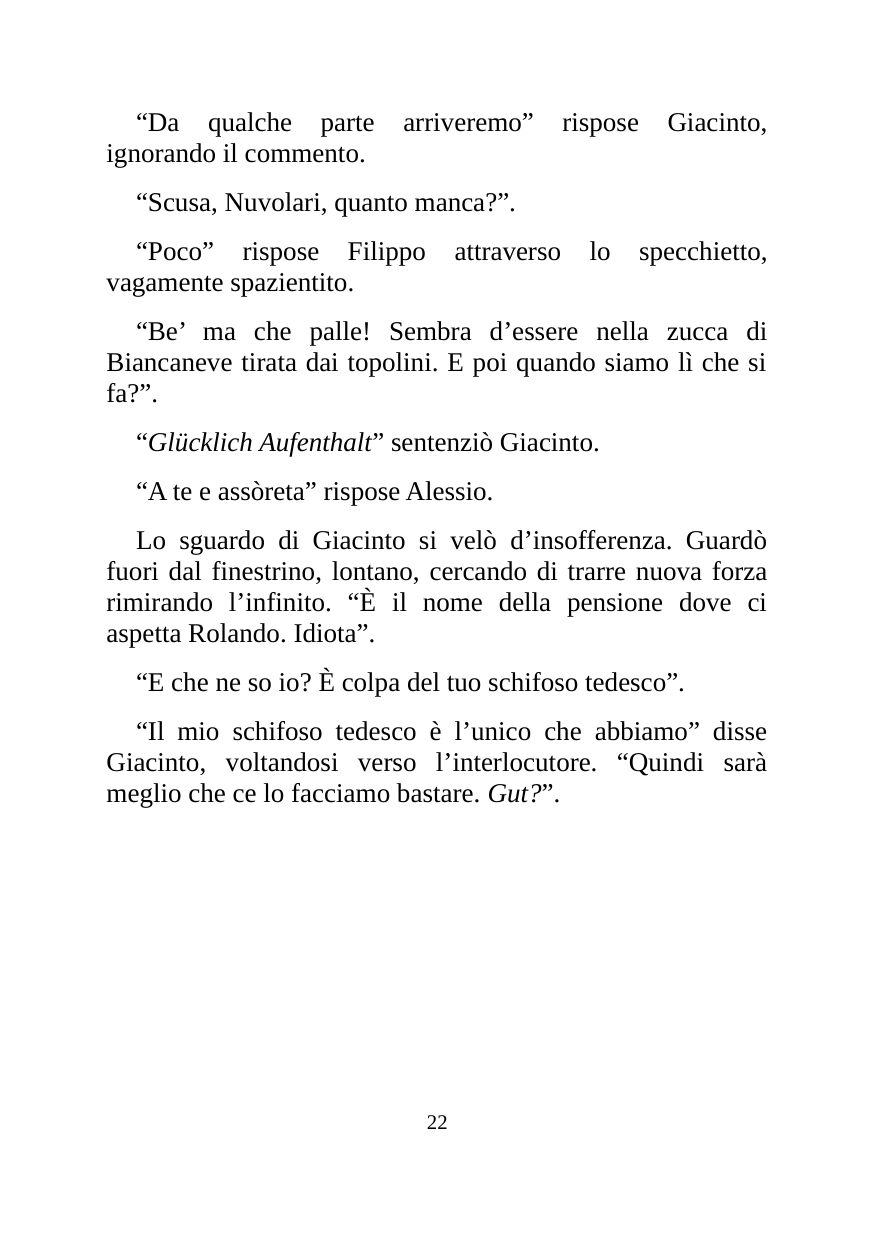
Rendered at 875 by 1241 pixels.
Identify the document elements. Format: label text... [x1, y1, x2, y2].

text “Be’ ma che palle! Sembra d’essere nella zucca di Biancaneve tirata dai topolini. E poi quando siamo lì che si fa?”. [106, 315, 768, 408]
text “Da qualche parte arriveremo” rispose Giacinto, ignorando il commento. [106, 106, 768, 168]
text “Scusa, Nuvolari, quanto manca?”. [106, 186, 768, 217]
text “Il mio schifoso tedesco è l’unico che abbiamo” disse Giacinto, voltandosi verso l’interlocutore. “Quindi sarà meglio che ce lo facciamo bastare. Gut?”. [106, 715, 768, 808]
text “E che ne so io? È colpa del tuo schifoso tedesco”. [106, 666, 768, 697]
text “A te e assòreta” rispose Alessio. [106, 475, 768, 506]
text “Glücklich Aufenthalt” sentenziò Giacinto. [106, 426, 768, 457]
text “Poco” rispose Filippo attraverso lo specchietto, vagamente spazientito. [106, 235, 768, 297]
text Lo sguardo di Giacinto si velò d’insofferenza. Guardò fuori dal finestrino, lontano, cercando di trarre nuova forza rimirando l’infinito. “È il nome della pensione dove ci aspetta Rolando. Idiota”. [106, 524, 768, 648]
